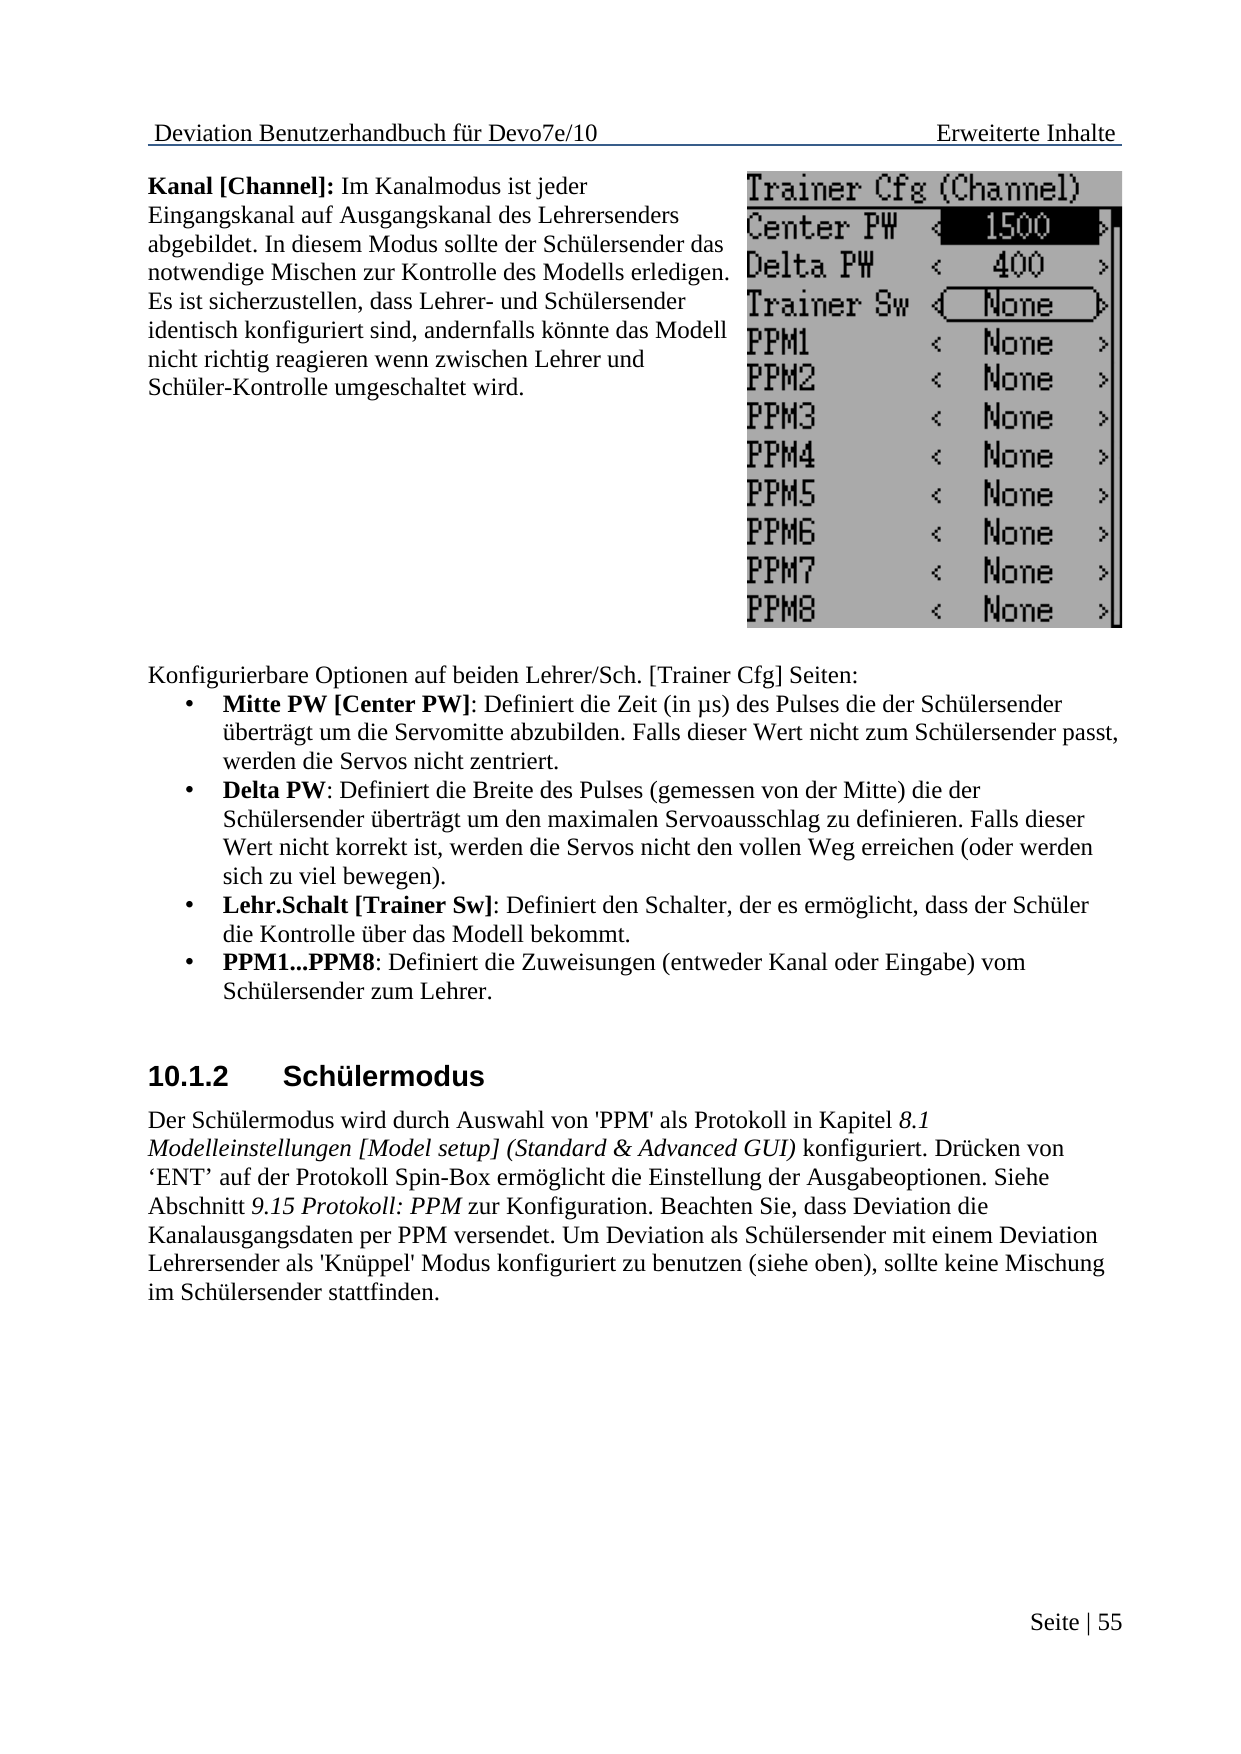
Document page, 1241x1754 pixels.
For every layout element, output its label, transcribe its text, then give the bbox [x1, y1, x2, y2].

list Kanal [Channel]: Im Kanalmodus ist jeder Eingangskanal auf Ausgangskanal des Lehrersenders abgebildet. In diesem Modus sollte der Schülersender das notwendige Mischen zur Kontrolle des Modells erledigen. Es ist sicherzustellen, dass Lehrer- und Schülersender identisch konfiguriert sind, andernfalls könnte das Modell nicht richtig reagieren wenn zwischen Lehrer und Schüler-Kontrolle umgeschaltet wird. [110, 171, 747, 401]
list PPM1...PPM8: Definiert die Zuweisungen (entweder Kanal oder Eingabe) vom Schülersender zum Lehrer. [185, 947, 1122, 1005]
list Delta PW: Definiert die Breite des Pulses (gemessen von der Mitte) die der Schülersender überträgt um den maximalen Servoausschlag zu definieren. Falls dieser Wert nicht korrekt ist, werden die Servos nicht den vollen Weg erreichen (oder werden sich zu viel bewegen). [185, 775, 1122, 890]
text Konfigurierbare Optionen auf beiden Lehrer/Sch. [Trainer Cfg] Seiten: [148, 660, 1122, 689]
list Mitte PW [Center PW]: Definiert die Zeit (in µs) des Pulses die der Schülersender überträgt um die Servomitte abzubilden. Falls dieser Wert nicht zum Schülersender passt, werden die Servos nicht zentriert. [185, 689, 1122, 775]
list Lehr.Schalt [Trainer Sw]: Definiert den Schalter, der es ermöglicht, dass der Schüler die Kontrolle über das Modell bekommt. [185, 890, 1122, 947]
picture [747, 171, 1123, 628]
subtitle Schülermodus [148, 1059, 1122, 1092]
text Der Schülermodus wird durch Auswahl von 'PPM' als Protokoll in Kapitel 8.1 Modelleinstellungen [Model setup] (Standard & Advanced GUI) konfiguriert. Drücken von ‘ENT’ auf der Protokoll Spin-Box ermöglicht die Einstellung der Ausgabeoptionen. Siehe Abschnitt 9.15 Protokoll: PPM zur Konfiguration. Beachten Sie, dass Deviation die Kanalausgangsdaten per PPM versendet. Um Deviation als Schülersender mit einem Deviation Lehrersender als 'Knüppel' Modus konfiguriert zu benutzen (siehe oben), sollte keine Mischung im Schülersender stattfinden. [148, 1105, 1122, 1306]
